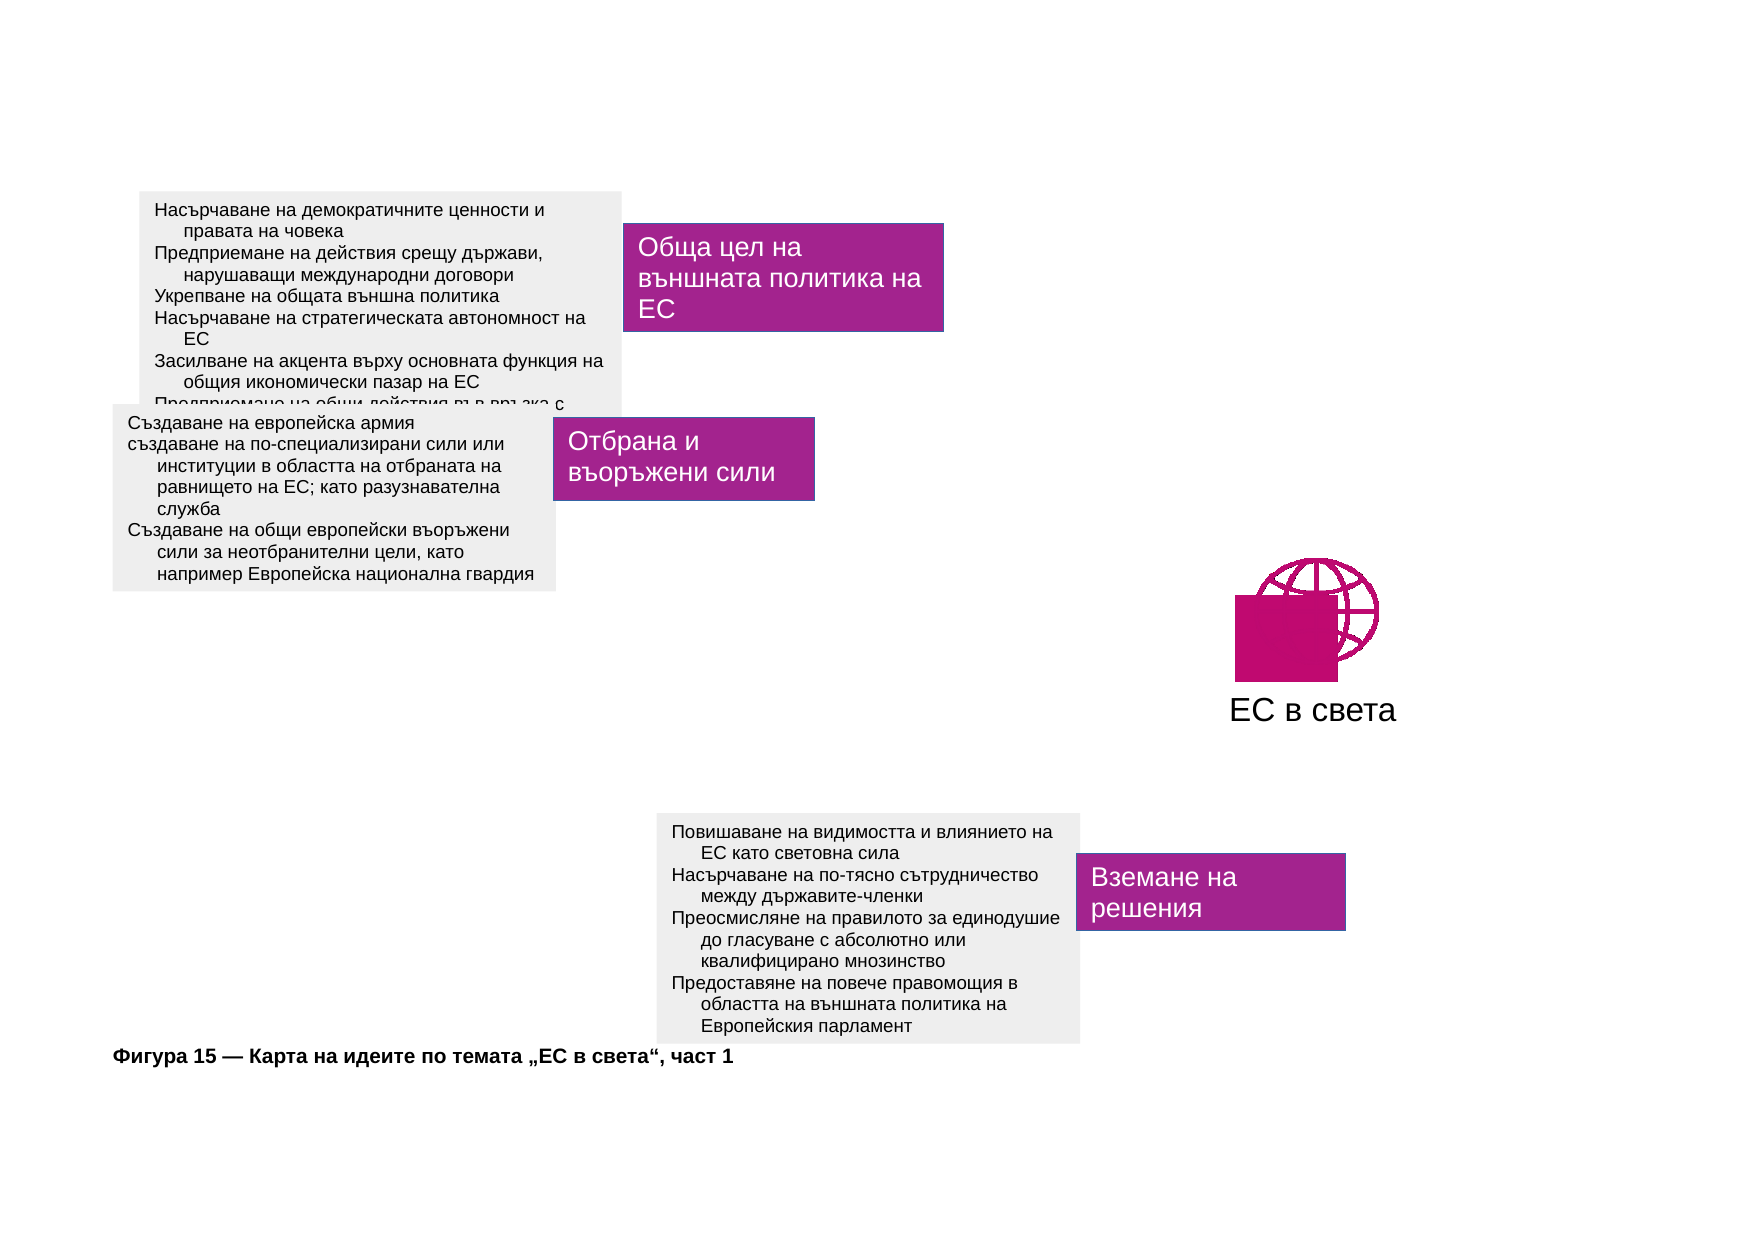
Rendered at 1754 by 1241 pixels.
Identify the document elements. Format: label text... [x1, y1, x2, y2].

picture [1213, 539, 1430, 694]
text Фигура 15 — Карта на идеите по темата „ЕС в света“, част 1 [113, 204, 1501, 1068]
